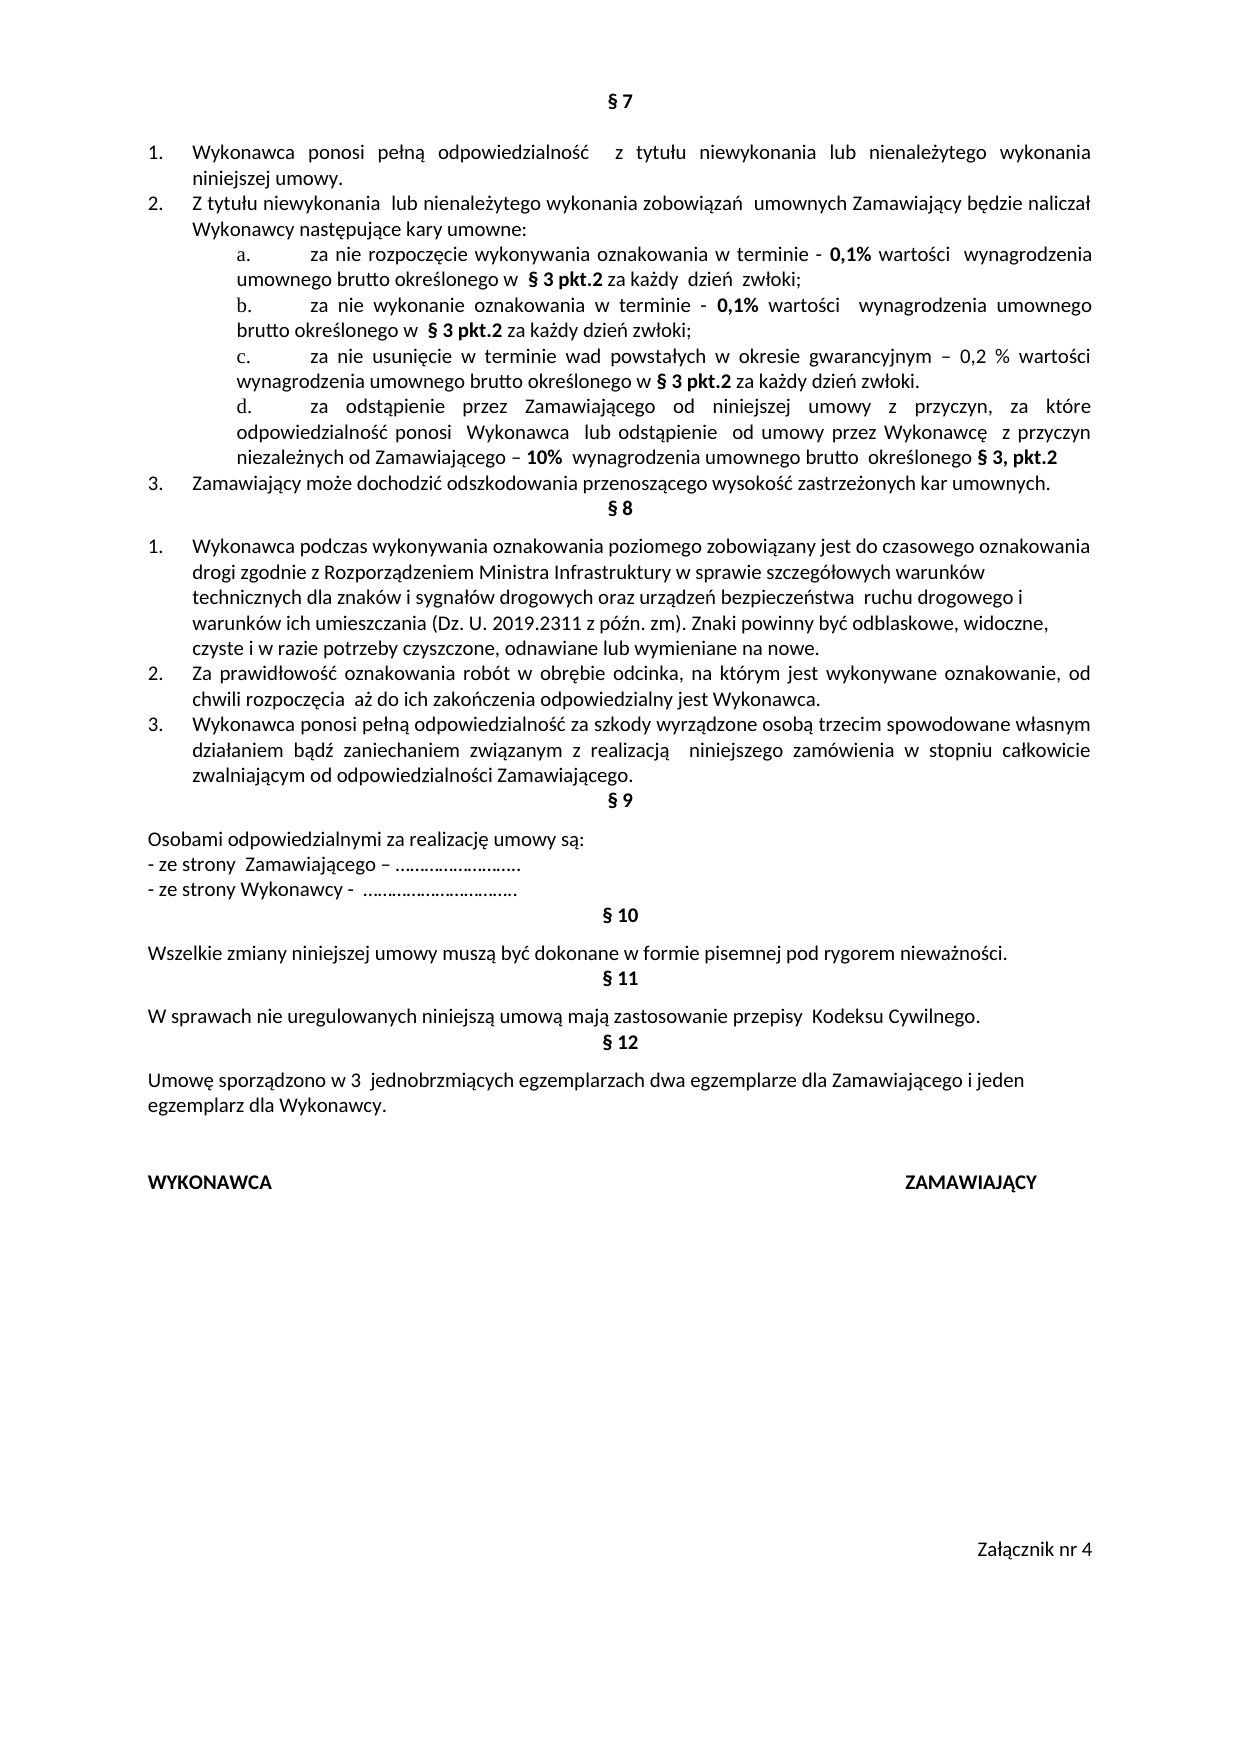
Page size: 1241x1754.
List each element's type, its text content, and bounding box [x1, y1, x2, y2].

text § 12 [148, 1029, 1092, 1054]
list za nie rozpoczęcie wykonywania oznakowania w terminie - 0,1% wartości wynagrodzenia umownego brutto określonego w § 3 pkt.2 za każdy dzień zwłoki; [236, 241, 1092, 292]
list Z tytułu niewykonania lub nienależytego wykonania zobowiązań umownych Zamawiający będzie naliczał Wykonawcy następujące kary umowne: [148, 190, 1092, 241]
list za nie usunięcie w terminie wad powstałych w okresie gwarancyjnym – 0,2 % wartości wynagrodzenia umownego brutto określonego w § 3 pkt.2 za każdy dzień zwłoki. [236, 343, 1092, 394]
list Zamawiający może dochodzić odszkodowania przenoszącego wysokość zastrzeżonych kar umownych. [148, 470, 1092, 495]
text - ze strony Wykonawcy - ………………………….. [148, 877, 1092, 902]
list za odstąpienie przez Zamawiającego od niniejszej umowy z przyczyn, za które odpowiedzialność ponosi Wykonawca lub odstąpienie od umowy przez Wykonawcę z przyczyn niezależnych od Zamawiającego – 10% wynagrodzenia umownego brutto określonego § 3, pkt.2 [236, 394, 1092, 470]
text Umowę sporządzono w 3 jednobrzmiących egzemplarzach dwa egzemplarze dla Zamawiającego i jeden egzemplarz dla Wykonawcy. [148, 1067, 1092, 1118]
text § 11 [148, 966, 1092, 991]
text W sprawach nie uregulowanych niniejszą umową mają zastosowanie przepisy Kodeksu Cywilnego. [148, 1004, 1092, 1029]
list Wykonawca podczas wykonywania oznakowania poziomego zobowiązany jest do czasowego oznakowania drogi zgodnie z Rozporządzeniem Ministra Infrastruktury w sprawie szczegółowych warunków technicznych dla znaków i sygnałów drogowych oraz urządzeń bezpieczeństwa ruchu drogowego i warunków ich umieszczania (Dz. U. 2019.2311 z późn. zm). Znaki powinny być odblaskowe, widoczne, czyste i w razie potrzeby czyszczone, odnawiane lub wymieniane na nowe. [148, 533, 1092, 661]
text Załącznik nr 4 [148, 1536, 1092, 1562]
text § 8 [148, 495, 1092, 521]
list Wykonawca ponosi pełną odpowiedzialność z tytułu niewykonania lub nienależytego wykonania niniejszej umowy. [148, 139, 1092, 190]
text § 10 [148, 902, 1092, 927]
list Wykonawca ponosi pełną odpowiedzialność za szkody wyrządzone osobą trzecim spowodowane własnym działaniem bądź zaniechaniem związanym z realizacją niniejszego zamówienia w stopniu całkowicie zwalniającym od odpowiedzialności Zamawiającego. [148, 711, 1092, 788]
list Za prawidłowość oznakowania robót w obrębie odcinka, na którym jest wykonywane oznakowanie, od chwili rozpoczęcia aż do ich zakończenia odpowiedzialny jest Wykonawca. [148, 661, 1092, 711]
text Osobami odpowiedzialnymi za realizację umowy są: [148, 826, 1092, 851]
text § 7 [148, 89, 1092, 114]
text § 9 [148, 788, 1092, 813]
text Wszelkie zmiany niniejszej umowy muszą być dokonane w formie pisemnej pod rygorem nieważności. [148, 940, 1092, 966]
list za nie wykonanie oznakowania w terminie - 0,1% wartości wynagrodzenia umownego brutto określonego w § 3 pkt.2 za każdy dzień zwłoki; [236, 292, 1092, 343]
text - ze strony Zamawiającego – …………………….. [148, 851, 1092, 877]
text WYKONAWCA ZAMAWIAJĄCY [148, 1169, 1092, 1194]
